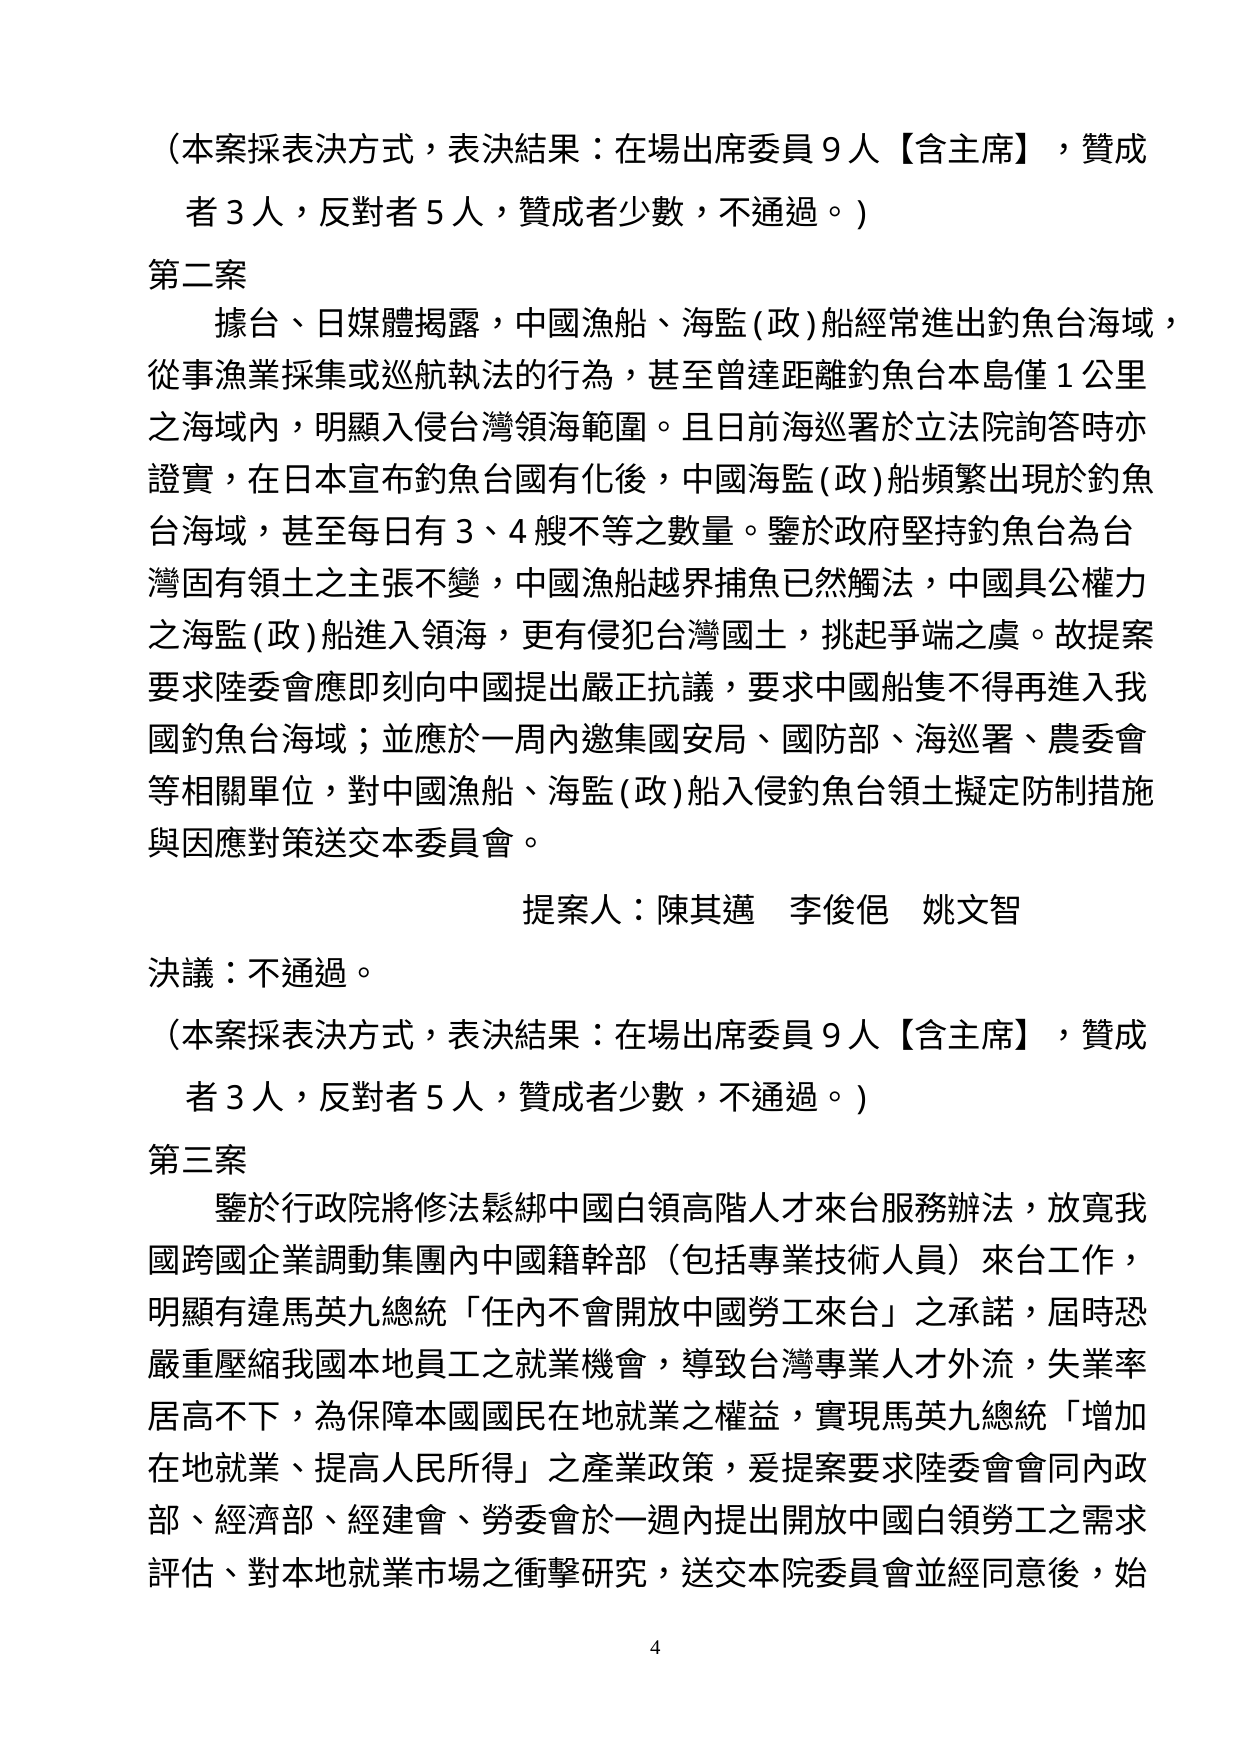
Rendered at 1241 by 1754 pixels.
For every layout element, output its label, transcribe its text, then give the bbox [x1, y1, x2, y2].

text 鑒於行政院將修法鬆綁中國白領高階人才來台服務辦法，放寬我國跨國企業調動集團內中國籍幹部（包括專業技術人員）來台工作，明顯有違馬英九總統「任內不會開放中國勞工來台」之承諾，屆時恐嚴重壓縮我國本地員工之就業機會，導致台灣專業人才外流，失業率居高不下，為保障本國國民在地就業之權益，實現馬英九總統「增加在地就業、提高人民所得」之產業政策，爰提案要求陸委會會同內政部、經濟部、經建會、勞委會於一週內提出開放中國白領勞工之需求評估、對本地就業市場之衝擊研究，送交本院委員會並經同意後，始 [148, 1179, 1162, 1595]
text 提案人：陳其邁 李俊俋 姚文智 [523, 866, 1160, 929]
text （本案採表決方式，表決結果：在場出席委員9人【含主席】，贊成者3人，反對者5人，贊成者少數，不通過。) [148, 991, 1162, 1116]
text 第二案 [148, 231, 1162, 293]
text （本案採表決方式，表決結果：在場出席委員9人【含主席】，贊成者3人，反對者5人，贊成者少數，不通過。) [148, 106, 1162, 231]
text 決議：不通過。 [148, 929, 1162, 991]
text 據台、日媒體揭露，中國漁船、海監(政)船經常進出釣魚台海域，從事漁業採集或巡航執法的行為，甚至曾達距離釣魚台本島僅1公里之海域內，明顯入侵台灣領海範圍。且日前海巡署於立法院詢答時亦證實，在日本宣布釣魚台國有化後，中國海監(政)船頻繁出現於釣魚台海域，甚至每日有3、4艘不等之數量。鑒於政府堅持釣魚台為台灣固有領土之主張不變，中國漁船越界捕魚已然觸法，中國具公權力之海監(政)船進入領海，更有侵犯台灣國土，挑起爭端之虞。故提案要求陸委會應即刻向中國提出嚴正抗議，要求中國船隻不得再進入我國釣魚台海域；並應於一周內邀集國安局、國防部、海巡署、農委會等相關單位，對中國漁船、海監(政)船入侵釣魚台領土擬定防制措施與因應對策送交本委員會。 [148, 293, 1162, 866]
text 第三案 [148, 1116, 1162, 1179]
